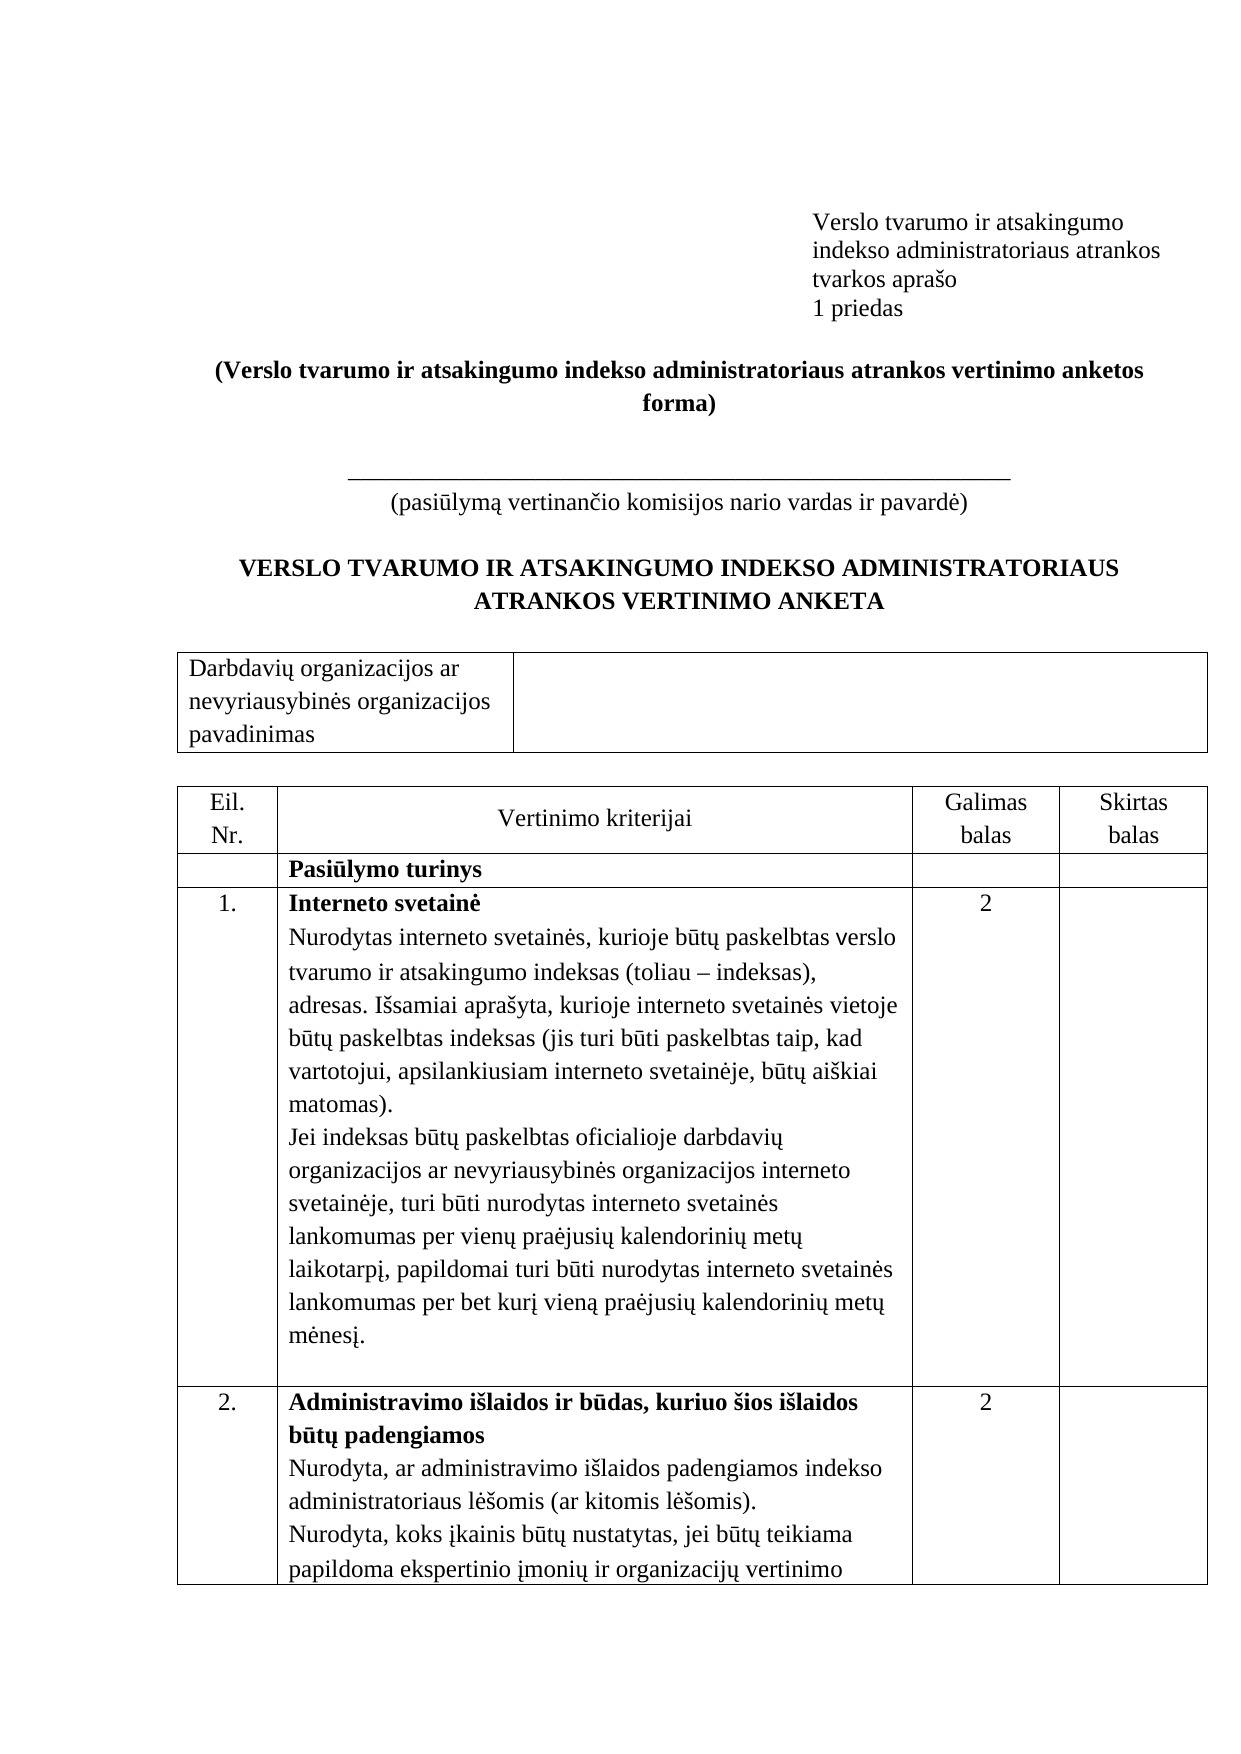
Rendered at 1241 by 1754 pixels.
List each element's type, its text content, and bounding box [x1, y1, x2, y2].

table_cell 2 [913, 1387, 1059, 1584]
table_cell Pasiūlymo turinys [278, 854, 912, 887]
text (pasiūlymą vertinančio komisijos nario vardas ir pavardė) [177, 487, 1181, 516]
table_cell [1060, 888, 1207, 1386]
table_cell Interneto svetainė Nurodytas interneto svetainės, kurioje būtų paskelbtas verslo tvarumo ir atsakingumo indeksas (toliau – indeksas), adresas. Išsamiai aprašyta, kurioje interneto svetainės vietoje būtų paskelbtas indeksas (jis turi būti paskelbtas taip, kad vartotojui, apsilankiusiam interneto svetainėje, būtų aiškiai matomas). Jei indeksas būtų paskelbtas oficialioje darbdavių organizacijos ar nevyriausybinės organizacijos interneto svetainėje, turi būti nurodytas interneto svetainės lankomumas per vienų praėjusių kalendorinių metų laikotarpį, papildomai turi būti nurodytas interneto svetainės lankomumas per bet kurį vieną praėjusių kalendorinių metų mėnesį. [278, 888, 912, 1386]
text _____________________________________________________ [177, 454, 1181, 482]
table_header [514, 653, 1207, 752]
table_header Eil. Nr. [178, 787, 277, 853]
table_cell 1. [178, 888, 277, 1386]
text (Verslo tvarumo ir atsakingumo indekso administratoriaus atrankos vertinimo anketos forma) [177, 355, 1181, 416]
table_cell [913, 854, 1059, 887]
table_header Skirtas balas [1060, 787, 1207, 853]
text Verslo tvarumo ir atsakingumo [812, 207, 1181, 235]
text indekso administratoriaus atrankos [812, 235, 1181, 264]
text tvarkos aprašo [812, 264, 1181, 293]
text 1 priedas [812, 293, 1181, 322]
table_header Galimas balas [913, 787, 1059, 853]
table_cell [178, 854, 277, 887]
table_cell 2. [178, 1387, 277, 1584]
table_cell [1060, 1387, 1207, 1584]
table_cell [1060, 854, 1207, 887]
table_header Vertinimo kriterijai [278, 787, 912, 853]
text VERSLO TVARUMO IR ATSAKINGUMO INDEKSO ADMINISTRATORIAUS ATRANKOS VERTINIMO ANKETA [177, 553, 1181, 614]
table_header Darbdavių organizacijos ar nevyriausybinės organizacijos pavadinimas [178, 653, 513, 752]
table_cell 2 [913, 888, 1059, 1386]
